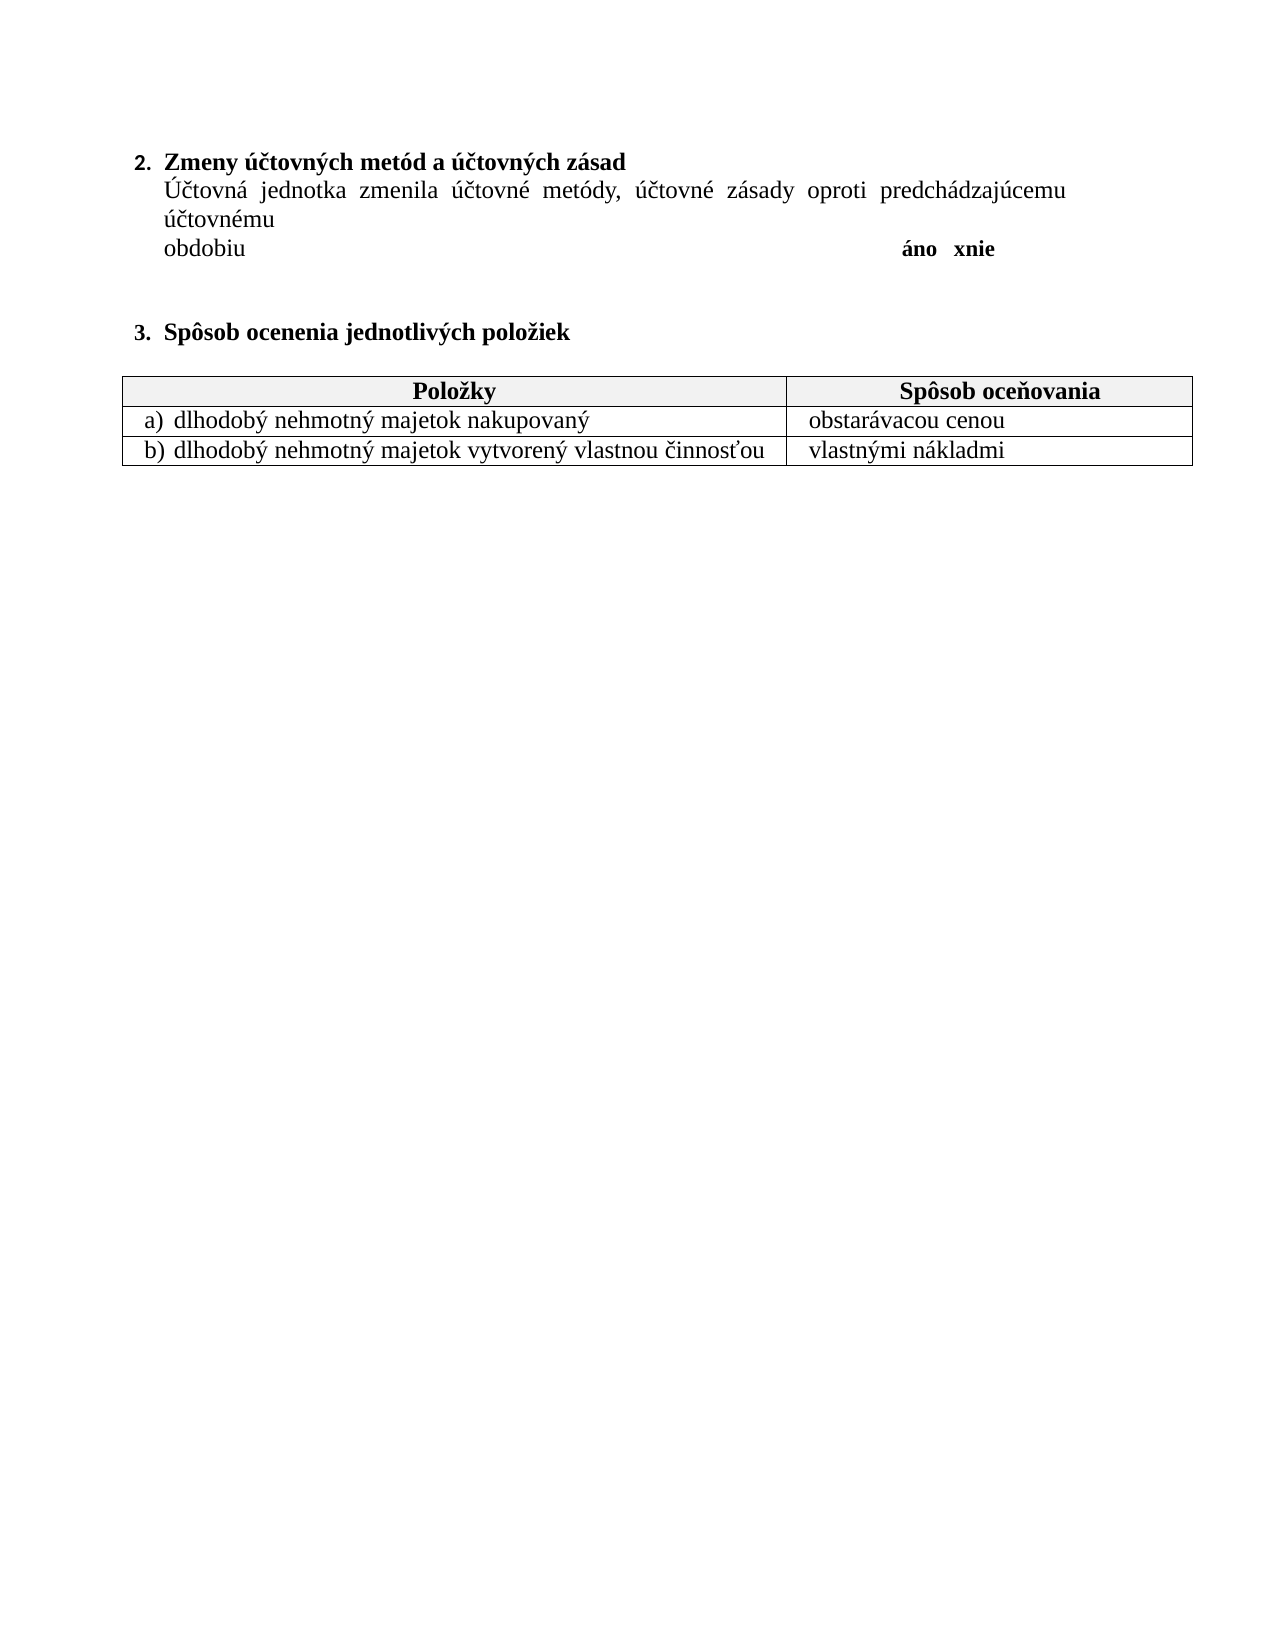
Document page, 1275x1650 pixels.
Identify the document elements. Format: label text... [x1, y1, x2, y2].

table_cell b) dlhodobý nehmotný majetok vytvorený vlastnou činnosťou [123, 437, 786, 465]
text Účtovná jednotka zmenila účtovné metódy, účtovné zásady oproti predchádzajúcemu účtovnému [163, 176, 1157, 233]
list Zmeny účtovných metód a účtovných zásad [134, 148, 1157, 176]
table_cell obstarávacou cenou [787, 407, 1192, 436]
table_cell vlastnými nákladmi [787, 437, 1192, 465]
text obdobiu áno xnie [163, 233, 1157, 262]
table_header Položky [123, 377, 786, 406]
table_cell a) dlhodobý nehmotný majetok nakupovaný [123, 407, 786, 436]
table_header Spôsob oceňovania [787, 377, 1192, 406]
list Spôsob ocenenia jednotlivých položiek [134, 317, 1157, 346]
